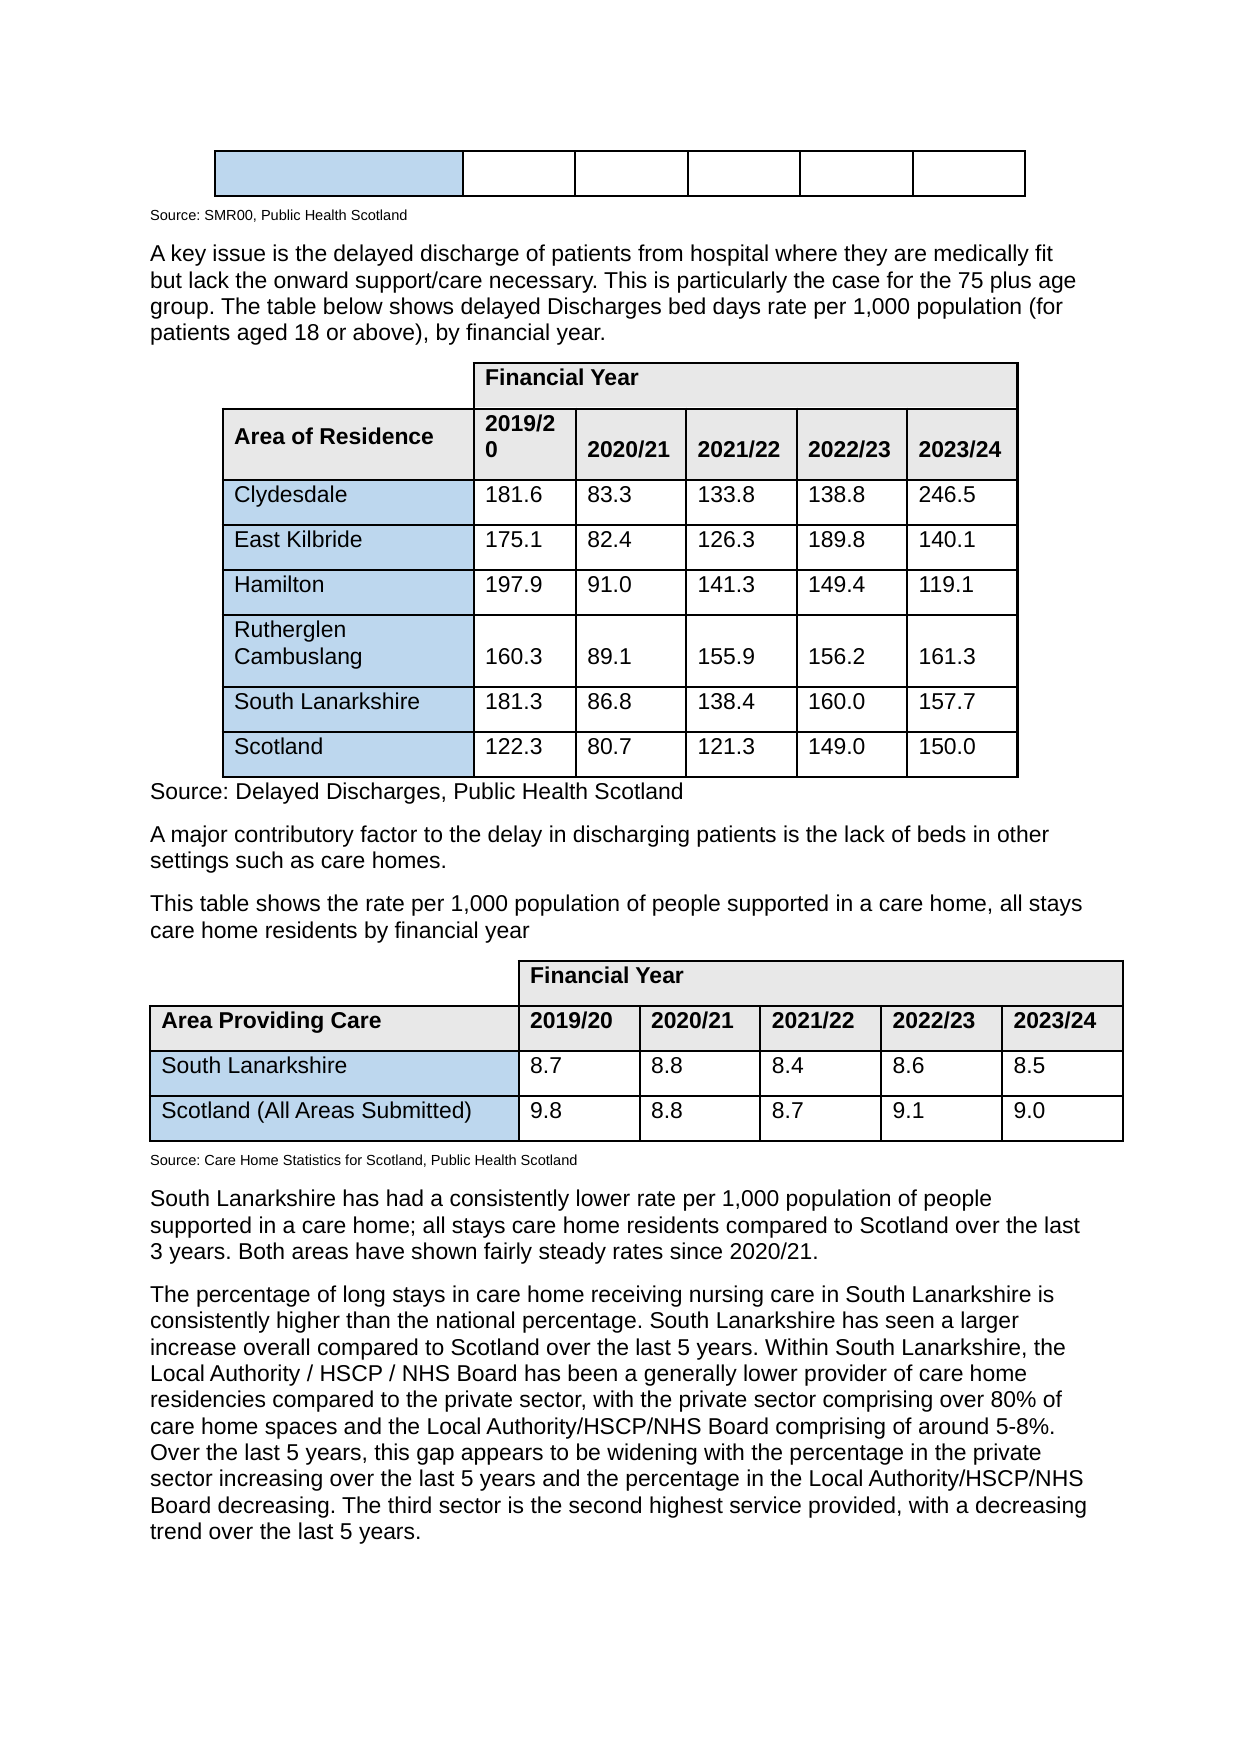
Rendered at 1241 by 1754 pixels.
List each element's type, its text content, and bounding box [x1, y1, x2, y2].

table_cell 8.6 [882, 1052, 1001, 1095]
table_header [223, 362, 473, 407]
table_cell 155.9 [687, 616, 796, 686]
table_cell 189.8 [798, 526, 906, 569]
table_cell [689, 152, 799, 195]
text Source: SMR00, Public Health Scotland [150, 197, 1090, 223]
table_cell 140.1 [908, 526, 1016, 569]
text Source: Delayed Discharges, Public Health Scotland [150, 778, 1090, 804]
table_cell 149.4 [798, 571, 906, 614]
table_cell [576, 152, 687, 195]
table_cell 2022/23 [798, 410, 906, 479]
table_cell 141.3 [687, 571, 796, 614]
table_cell 150.0 [908, 733, 1016, 776]
table_cell 8.5 [1003, 1052, 1122, 1095]
table_cell 2019/20 [475, 410, 575, 479]
table_cell 8.7 [520, 1052, 639, 1095]
table_cell Scotland (All Areas Submitted) [151, 1097, 518, 1140]
table_cell 9.1 [882, 1097, 1001, 1140]
table_cell 181.6 [475, 481, 575, 524]
table_header Financial Year [475, 364, 1016, 407]
table_cell 82.4 [577, 526, 685, 569]
table_cell 175.1 [475, 526, 575, 569]
table_cell 157.7 [908, 688, 1016, 731]
table_cell 2021/22 [761, 1007, 880, 1050]
table_header [150, 960, 518, 1005]
table_cell 160.3 [475, 616, 575, 686]
text Source: Care Home Statistics for Scotland, Public Health Scotland [150, 1142, 1090, 1168]
table_cell 86.8 [577, 688, 685, 731]
table_cell 197.9 [475, 571, 575, 614]
table_cell 91.0 [577, 571, 685, 614]
table_cell 8.8 [641, 1052, 759, 1095]
table_cell 161.3 [908, 616, 1016, 686]
table_cell 2020/21 [641, 1007, 759, 1050]
table_cell 122.3 [475, 733, 575, 776]
text A key issue is the delayed discharge of patients from hospital where they are medically fit but lack the onward support/care necessary. This is particularly the case for the 75 plus age group. The table below shows delayed Discharges bed days rate per 1,000 population (for patients aged 18 or above), by financial year. [150, 240, 1090, 346]
table_cell 133.8 [687, 481, 796, 524]
table_cell 181.3 [475, 688, 575, 731]
table_cell 89.1 [577, 616, 685, 686]
text A major contributory factor to the delay in discharging patients is the lack of beds in other settings such as care homes. [150, 821, 1090, 874]
table_cell 246.5 [908, 481, 1016, 524]
table_cell [801, 152, 912, 195]
table_cell 8.8 [641, 1097, 759, 1140]
table_cell East Kilbride [224, 526, 473, 569]
table_cell 8.7 [761, 1097, 880, 1140]
table_cell 2019/20 [520, 1007, 639, 1050]
table_cell Area of Residence [224, 410, 473, 479]
table_cell 2023/24 [1003, 1007, 1122, 1050]
table_cell 2023/24 [908, 410, 1016, 479]
table_cell 160.0 [798, 688, 906, 731]
table_cell 80.7 [577, 733, 685, 776]
table_cell [914, 152, 1024, 195]
table_header Financial Year [520, 962, 1122, 1005]
table_cell Clydesdale [224, 481, 473, 524]
table_cell Scotland [224, 733, 473, 776]
table_cell 8.4 [761, 1052, 880, 1095]
table_cell 2021/22 [687, 410, 796, 479]
text The percentage of long stays in care home receiving nursing care in South Lanarkshire is consistently higher than the national percentage. South Lanarkshire has seen a larger increase overall compared to Scotland over the last 5 years. Within South Lanarkshire, the Local Authority / HSCP / NHS Board has been a generally lower provider of care home residencies compared to the private sector, with the private sector comprising over 80% of care home spaces and the Local Authority/HSCP/NHS Board comprising of around 5-8%. Over the last 5 years, this gap appears to be widening with the percentage in the private sector increasing over the last 5 years and the percentage in the Local Authority/HSCP/NHS Board decreasing. The third sector is the second highest service provided, with a decreasing trend over the last 5 years. [150, 1281, 1090, 1544]
table_cell South Lanarkshire [224, 688, 473, 731]
table_cell Area Providing Care [151, 1007, 518, 1050]
table_cell South Lanarkshire [151, 1052, 518, 1095]
table_cell Rutherglen Cambuslang [224, 616, 473, 686]
table_cell 9.8 [520, 1097, 639, 1140]
table_cell Hamilton [224, 571, 473, 614]
table_cell 156.2 [798, 616, 906, 686]
text South Lanarkshire has had a consistently lower rate per 1,000 population of people supported in a care home; all stays care home residents compared to Scotland over the last 3 years. Both areas have shown fairly steady rates since 2020/21. [150, 1185, 1090, 1264]
table_cell 119.1 [908, 571, 1016, 614]
table_cell 9.0 [1003, 1097, 1122, 1140]
table_cell 138.4 [687, 688, 796, 731]
table_cell 149.0 [798, 733, 906, 776]
table_cell [464, 152, 574, 195]
table_cell 121.3 [687, 733, 796, 776]
table_cell 2022/23 [882, 1007, 1001, 1050]
table_cell 126.3 [687, 526, 796, 569]
table_cell 138.8 [798, 481, 906, 524]
table_cell 83.3 [577, 481, 685, 524]
table_cell 2020/21 [577, 410, 685, 479]
text This table shows the rate per 1,000 population of people supported in a care home, all stays care home residents by financial year [150, 890, 1090, 943]
table_cell [216, 152, 462, 195]
